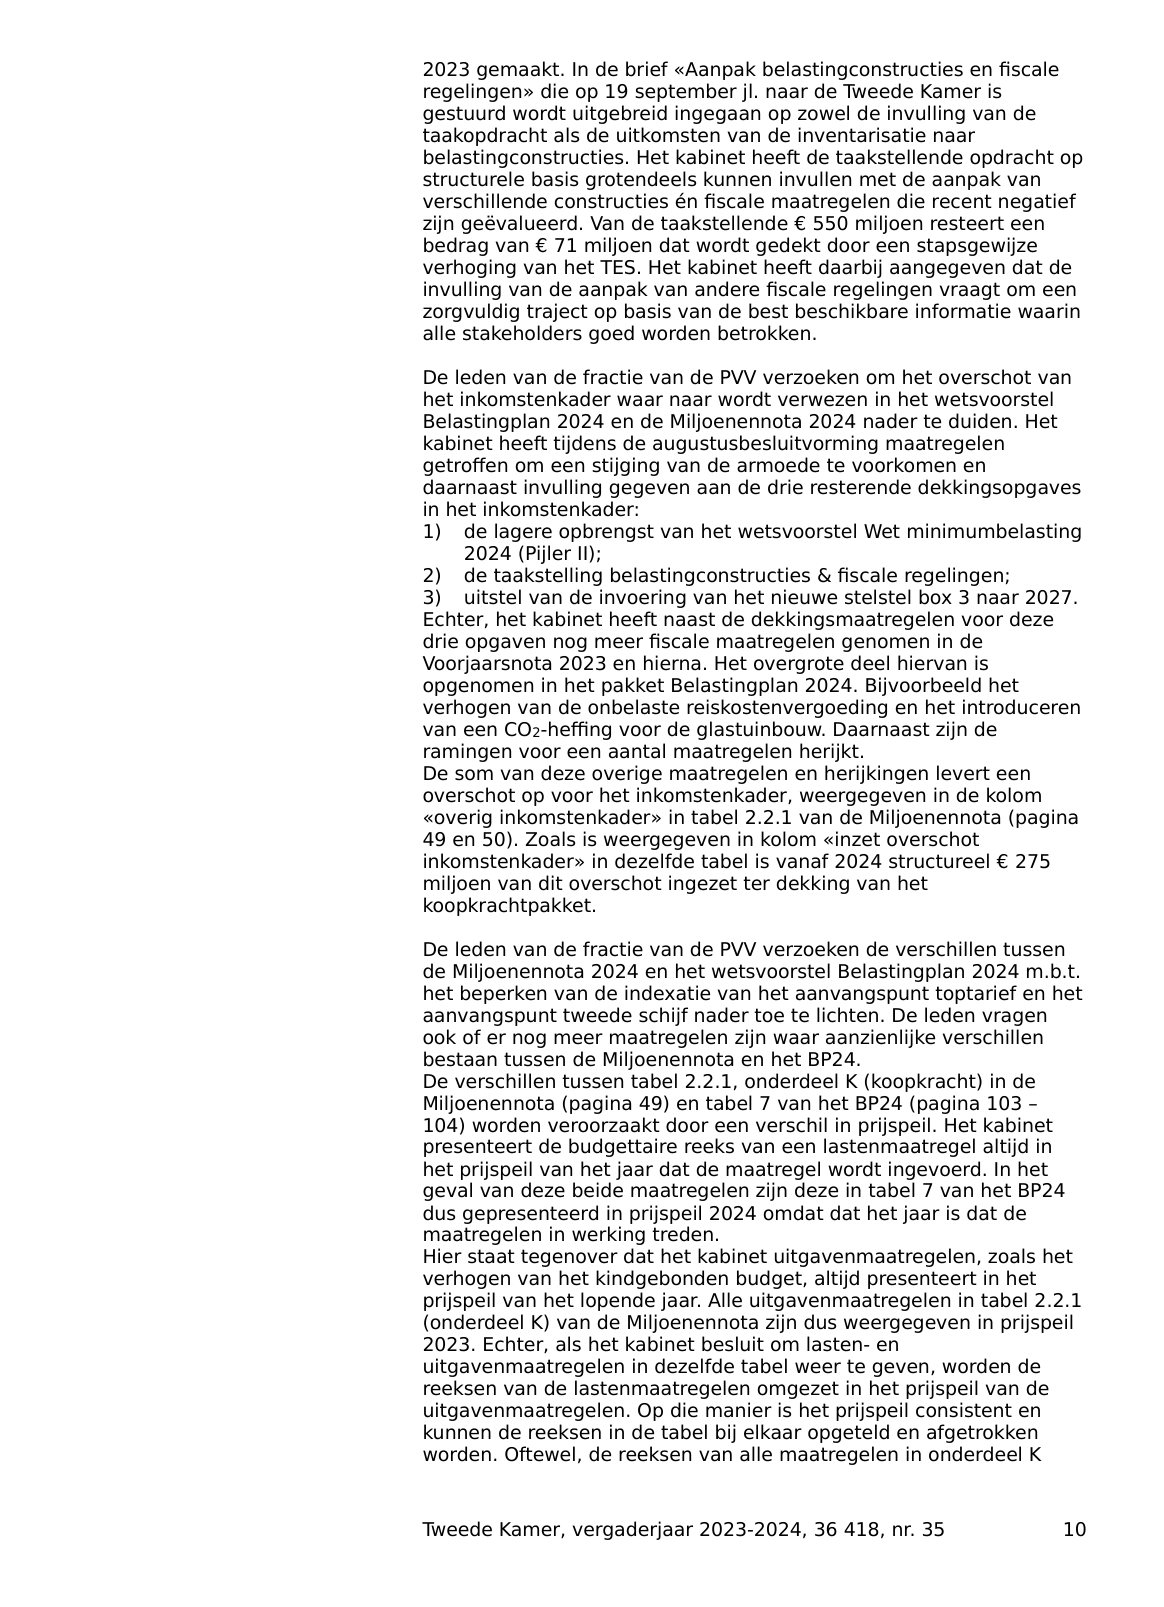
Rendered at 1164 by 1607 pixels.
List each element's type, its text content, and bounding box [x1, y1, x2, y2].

text Echter, het kabinet heeft naast de dekkingsmaatregelen voor deze drie opgaven nog meer fiscale maatregelen genomen in de Voorjaarsnota 2023 en hierna. Het overgrote deel hiervan is opgenomen in het pakket Belastingplan 2024. Bijvoorbeeld het verhogen van de onbelaste reiskostenvergoeding en het introduceren van een CO2-heffing voor de glastuinbouw. Daarnaast zijn de ramingen voor een aantal maatregelen herijkt. [422, 609, 1087, 763]
text De verschillen tussen tabel 2.2.1, onderdeel K (koopkracht) in de Miljoenennota (pagina 49) en tabel 7 van het BP24 (pagina 103 – 104) worden veroorzaakt door een verschil in prijspeil. Het kabinet presenteert de budgettaire reeks van een lastenmaatregel altijd in het prijspeil van het jaar dat de maatregel wordt ingevoerd. In het geval van deze beide maatregelen zijn deze in tabel 7 van het BP24 dus gepresenteerd in prijspeil 2024 omdat dat het jaar is dat de maatregelen in werking treden. [422, 1071, 1087, 1246]
text De leden van de fractie van de PVV verzoeken de verschillen tussen de Miljoenennota 2024 en het wetsvoorstel Belastingplan 2024 m.b.t. het beperken van de indexatie van het aanvangspunt toptarief en het aanvangspunt tweede schijf nader toe te lichten. De leden vragen ook of er nog meer maatregelen zijn waar aanzienlijke verschillen bestaan tussen de Miljoenennota en het BP24. [422, 939, 1087, 1071]
text De som van deze overige maatregelen en herijkingen levert een overschot op voor het inkomstenkader, weergegeven in de kolom «overig inkomstenkader» in tabel 2.2.1 van de Miljoenennota (pagina 49 en 50). Zoals is weergegeven in kolom «inzet overschot inkomstenkader» in dezelfde tabel is vanaf 2024 structureel € 275 miljoen van dit overschot ingezet ter dekking van het koopkrachtpakket. [422, 763, 1087, 916]
text Hier staat tegenover dat het kabinet uitgavenmaatregelen, zoals het verhogen van het kindgebonden budget, altijd presenteert in het prijspeil van het lopende jaar. Alle uitgavenmaatregelen in tabel 2.2.1 (onderdeel K) van de Miljoenennota zijn dus weergegeven in prijspeil 2023. Echter, als het kabinet besluit om lasten- en uitgavenmaatregelen in dezelfde tabel weer te geven, worden de reeksen van de lastenmaatregelen omgezet in het prijspeil van de uitgavenmaatregelen. Op die manier is het prijspeil consistent en kunnen de reeksen in de tabel bij elkaar opgeteld en afgetrokken worden. Oftewel, de reeksen van alle maatregelen in onderdeel K [422, 1246, 1087, 1466]
text 2023 gemaakt. In de brief «Aanpak belastingconstructies en fiscale regelingen» die op 19 september jl. naar de Tweede Kamer is gestuurd wordt uitgebreid ingegaan op zowel de invulling van de taakopdracht als de uitkomsten van de inventarisatie naar belastingconstructies. Het kabinet heeft de taakstellende opdracht op structurele basis grotendeels kunnen invullen met de aanpak van verschillende constructies én fiscale maatregelen die recent negatief zijn geëvalueerd. Van de taakstellende € 550 miljoen resteert een bedrag van € 71 miljoen dat wordt gedekt door een stapsgewijze verhoging van het TES. Het kabinet heeft daarbij aangegeven dat de invulling van de aanpak van andere fiscale regelingen vraagt om een zorgvuldig traject op basis van de best beschikbare informatie waarin alle stakeholders goed worden betrokken. [422, 59, 1087, 345]
text 1) de lagere opbrengst van het wetsvoorstel Wet minimumbelasting 2024 (Pijler II); [422, 521, 1087, 565]
text De leden van de fractie van de PVV verzoeken om het overschot van het inkomstenkader waar naar wordt verwezen in het wetsvoorstel Belastingplan 2024 en de Miljoenennota 2024 nader te duiden. Het kabinet heeft tijdens de augustusbesluitvorming maatregelen getroffen om een stijging van de armoede te voorkomen en daarnaast invulling gegeven aan de drie resterende dekkingsopgaves in het inkomstenkader: [422, 367, 1087, 521]
text 2) de taakstelling belastingconstructies & fiscale regelingen; [422, 565, 1087, 587]
text 3) uitstel van de invoering van het nieuwe stelstel box 3 naar 2027. [422, 587, 1087, 609]
